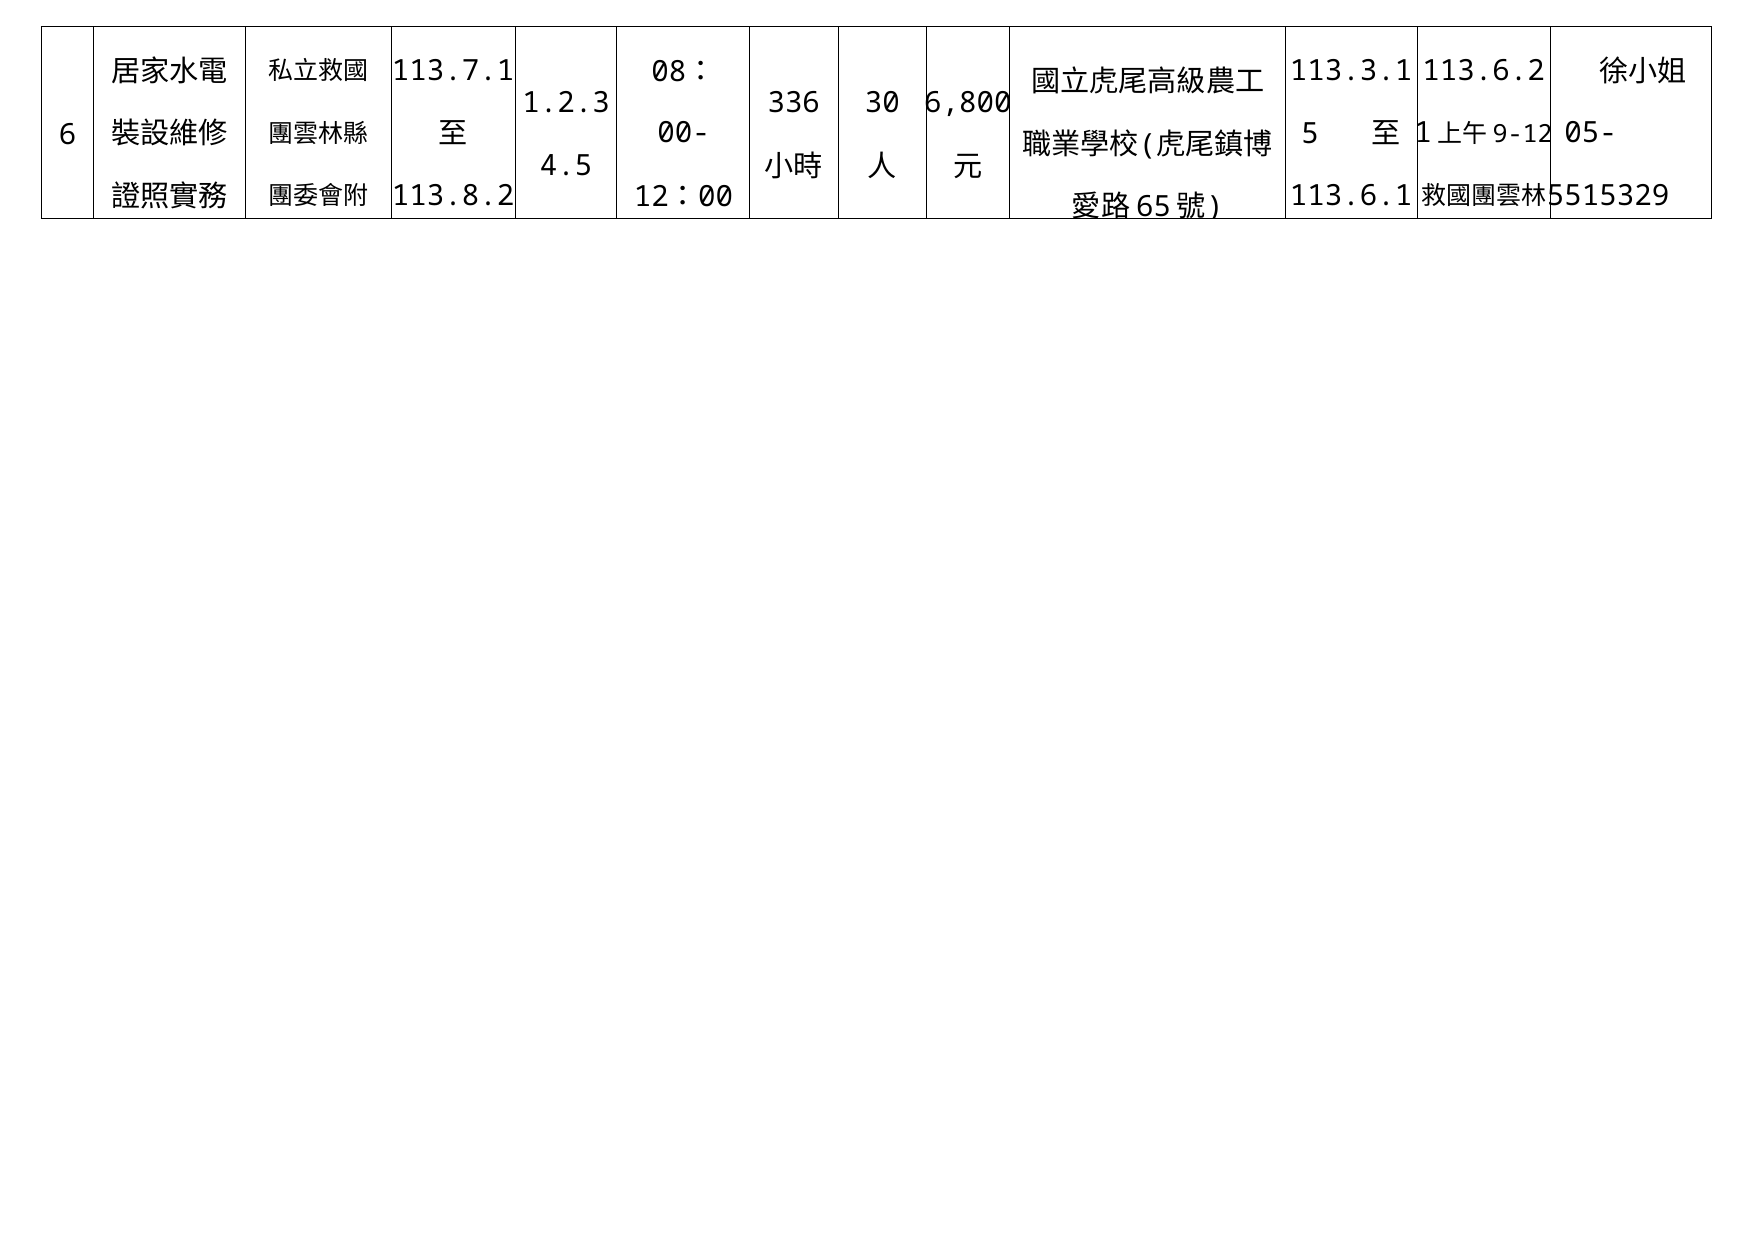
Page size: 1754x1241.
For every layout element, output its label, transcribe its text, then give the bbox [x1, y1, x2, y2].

table_cell 1.2.3 4.5 [516, 27, 616, 218]
table_cell 113.3.15 至 113.6.17 [1286, 27, 1417, 218]
table_cell 336 小時 [750, 27, 838, 218]
table_cell 6,800元 [927, 27, 1009, 218]
table_cell 08：00-12：00 13：00-17：00 [617, 27, 749, 218]
table_cell 6 [42, 27, 93, 218]
table_cell 徐小姐 05-5515329 ＃24 [1551, 27, 1711, 218]
table_cell 國立虎尾高級農工職業學校(虎尾鎮博愛路65號) [1010, 27, 1285, 218]
table_cell 私立救國團雲林縣團委會附設語文技藝短期補習班 [246, 27, 391, 218]
table_cell 30 人 [839, 27, 926, 218]
table_cell 居家水電裝設維修證照實務班 [94, 27, 245, 218]
table_cell 113.7.1 至 113.8.27 [392, 27, 515, 218]
table_cell 113.6.21上午9-12 救國團雲林縣團委會 [1418, 27, 1550, 218]
